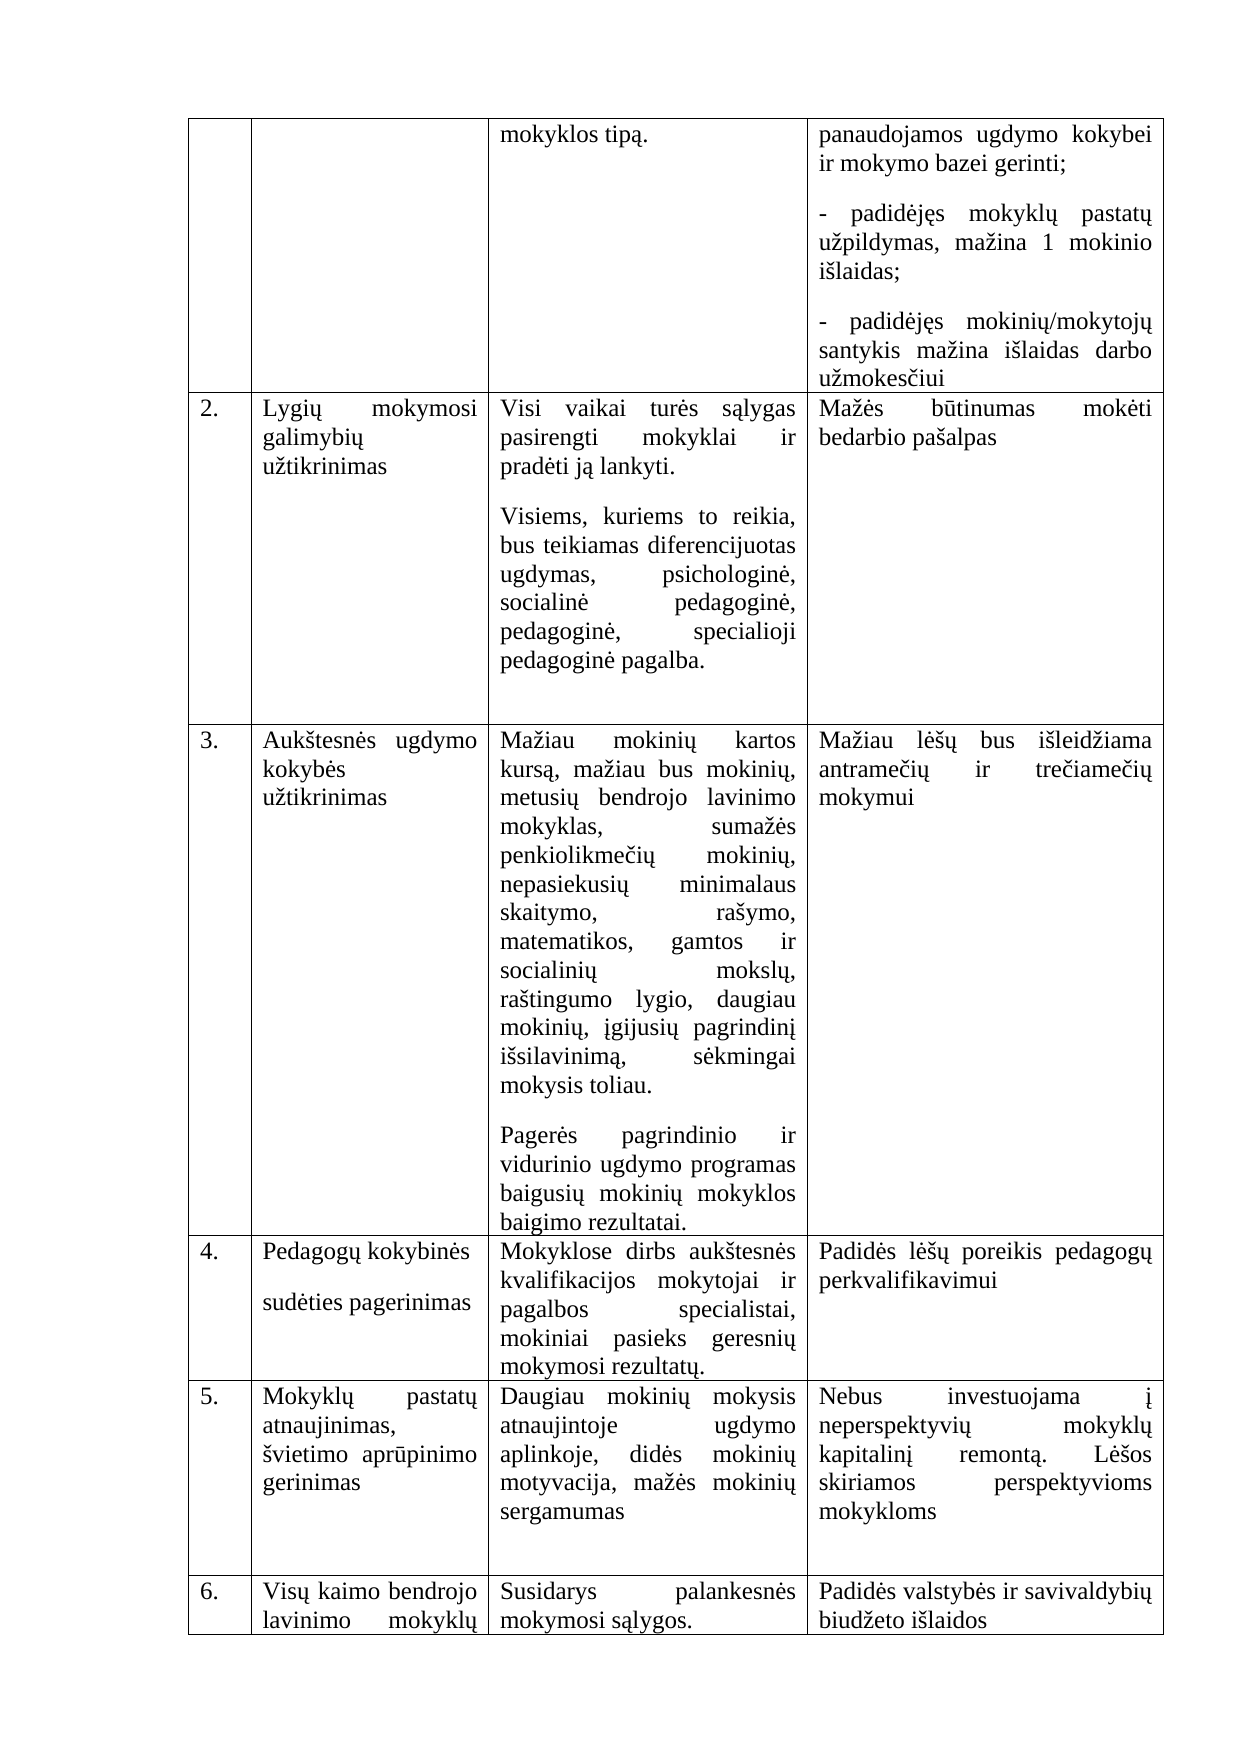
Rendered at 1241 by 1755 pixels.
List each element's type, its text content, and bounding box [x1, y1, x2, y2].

table_cell [252, 119, 488, 392]
table_cell Padidės lėšų poreikis pedagogų perkvalifikavimui [808, 1236, 1163, 1380]
table_cell Nebus investuojama į neperspektyvių mokyklų kapitalinį remontą. Lėšos skiriamos perspektyvioms mokykloms [808, 1381, 1163, 1575]
table_cell mokyklos tipą. [489, 119, 807, 392]
table_cell panaudojamos ugdymo kokybei ir mokymo bazei gerinti; - padidėjęs mokyklų pastatų užpildymas, mažina 1 mokinio išlaidas; - padidėjęs mokinių/mokytojų santykis mažina išlaidas darbo užmokesčiui [808, 119, 1163, 392]
table_cell Mokyklų pastatų atnaujinimas, švietimo aprūpinimo gerinimas [252, 1381, 488, 1575]
table_cell Susidarys palankesnės mokymosi sąlygos. [489, 1576, 807, 1634]
table_cell 3. [189, 725, 251, 1235]
table_cell 5. [189, 1381, 251, 1575]
table_cell Visų kaimo bendrojo lavinimo mokyklų [252, 1576, 488, 1634]
table_cell Daugiau mokinių mokysis atnaujintoje ugdymo aplinkoje, didės mokinių motyvacija, mažės mokinių sergamumas [489, 1381, 807, 1575]
table_cell [189, 119, 251, 392]
table_cell Visi vaikai turės sąlygas pasirengti mokyklai ir pradėti ją lankyti. Visiems, kuriems to reikia, bus teikiamas diferencijuotas ugdymas, psichologinė, socialinė pedagoginė, pedagoginė, specialioji pedagoginė pagalba. [489, 393, 807, 724]
table_cell Lygių mokymosi galimybių užtikrinimas [252, 393, 488, 724]
table_cell Mažiau mokinių kartos kursą, mažiau bus mokinių, metusių bendrojo lavinimo mokyklas, sumažės penkiolikmečių mokinių, nepasiekusių minimalaus skaitymo, rašymo, matematikos, gamtos ir socialinių mokslų, raštingumo lygio, daugiau mokinių, įgijusių pagrindinį išsilavinimą, sėkmingai mokysis toliau. Pagerės pagrindinio ir vidurinio ugdymo programas baigusių mokinių mokyklos baigimo rezultatai. [489, 725, 807, 1235]
table_cell Mažės būtinumas mokėti bedarbio pašalpas [808, 393, 1163, 724]
table_cell Pedagogų kokybinės sudėties pagerinimas [252, 1236, 488, 1380]
table_cell 6. [189, 1576, 251, 1634]
table_cell 2. [189, 393, 251, 724]
table_cell Aukštesnės ugdymo kokybės užtikrinimas [252, 725, 488, 1235]
table_cell Mažiau lėšų bus išleidžiama antramečių ir trečiamečių mokymui [808, 725, 1163, 1235]
table_cell 4. [189, 1236, 251, 1380]
table_cell Padidės valstybės ir savivaldybių biudžeto išlaidos [808, 1576, 1163, 1634]
table_cell Mokyklose dirbs aukštesnės kvalifikacijos mokytojai ir pagalbos specialistai, mokiniai pasieks geresnių mokymosi rezultatų. [489, 1236, 807, 1380]
